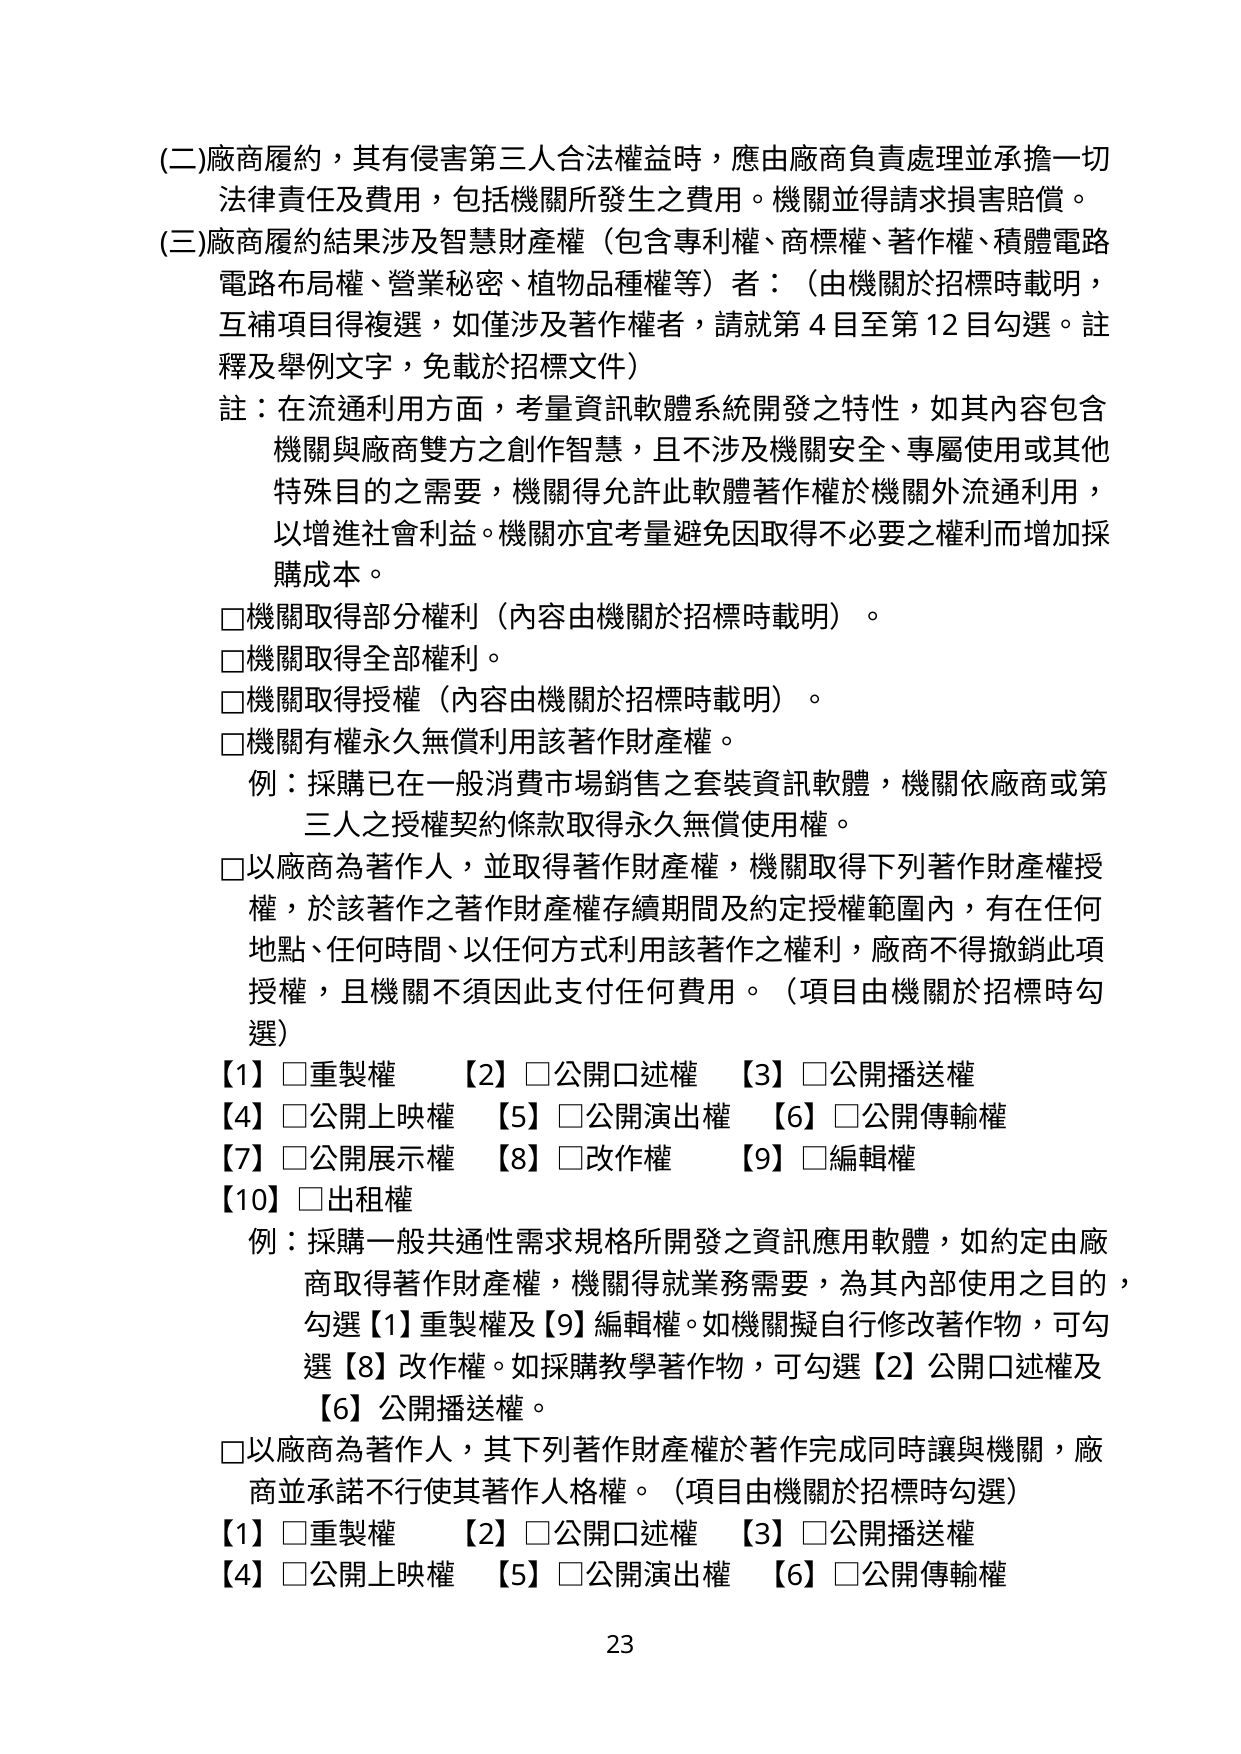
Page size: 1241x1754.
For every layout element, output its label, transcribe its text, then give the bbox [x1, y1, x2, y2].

text □機關取得全部權利。 [218, 636, 1104, 677]
text □機關取得部分權利（內容由機關於招標時載明）。 [218, 594, 1104, 636]
text 【4】□公開上映權 【5】□公開演出權 【6】□公開傳輸權 [205, 1552, 1110, 1594]
text 例：採購一般共通性需求規格所開發之資訊應用軟體，如約定由廠商取得著作財產權，機關得就業務需要，為其內部使用之目的，勾選【1】重製權及【9】編輯權。如機關擬自行修改著作物，可勾選【8】改作權。如採購教學著作物，可勾選【2】公開口述權及【6】公開播送權。 [248, 1219, 1110, 1427]
text 【4】□公開上映權 【5】□公開演出權 【6】□公開傳輸權 [205, 1094, 1110, 1136]
text 【10】□出租權 [205, 1177, 1110, 1219]
text □以廠商為著作人，其下列著作財產權於著作完成同時讓與機關，廠商並承諾不行使其著作人格權。（項目由機關於招標時勾選） [218, 1427, 1104, 1511]
text □以廠商為著作人，並取得著作財產權，機關取得下列著作財產權授權，於該著作之著作財產權存續期間及約定授權範圍內，有在任何地點、任何時間、以任何方式利用該著作之權利，廠商不得撤銷此項授權，且機關不須因此支付任何費用。（項目由機關於招標時勾選） [218, 844, 1104, 1052]
text 【1】□重製權 【2】□公開口述權 【3】□公開播送權 [205, 1511, 1110, 1552]
text (三)廠商履約結果涉及智慧財產權（包含專利權、商標權、著作權、積體電路電路布局權、營業秘密、植物品種權等）者：（由機關於招標時載明，互補項目得複選，如僅涉及著作權者，請就第4目至第12目勾選。註釋及舉例文字，免載於招標文件） [159, 219, 1110, 386]
text 註：在流通利用方面，考量資訊軟體系統開發之特性，如其內容包含機關與廠商雙方之創作智慧，且不涉及機關安全、專屬使用或其他特殊目的之需要，機關得允許此軟體著作權於機關外流通利用，以增進社會利益。機關亦宜考量避免因取得不必要之權利而增加採購成本。 [218, 386, 1110, 594]
text 【7】□公開展示權 【8】□改作權 【9】□編輯權 [205, 1136, 1110, 1177]
text (二)廠商履約，其有侵害第三人合法權益時，應由廠商負責處理並承擔一切法律責任及費用，包括機關所發生之費用。機關並得請求損害賠償。 [159, 136, 1110, 219]
text □機關有權永久無償利用該著作財產權。 [218, 719, 1104, 761]
text □機關取得授權（內容由機關於招標時載明）。 [218, 677, 1104, 719]
text 【1】□重製權 【2】□公開口述權 【3】□公開播送權 [205, 1052, 1110, 1094]
text 例：採購已在一般消費市場銷售之套裝資訊軟體，機關依廠商或第三人之授權契約條款取得永久無償使用權。 [248, 761, 1110, 844]
